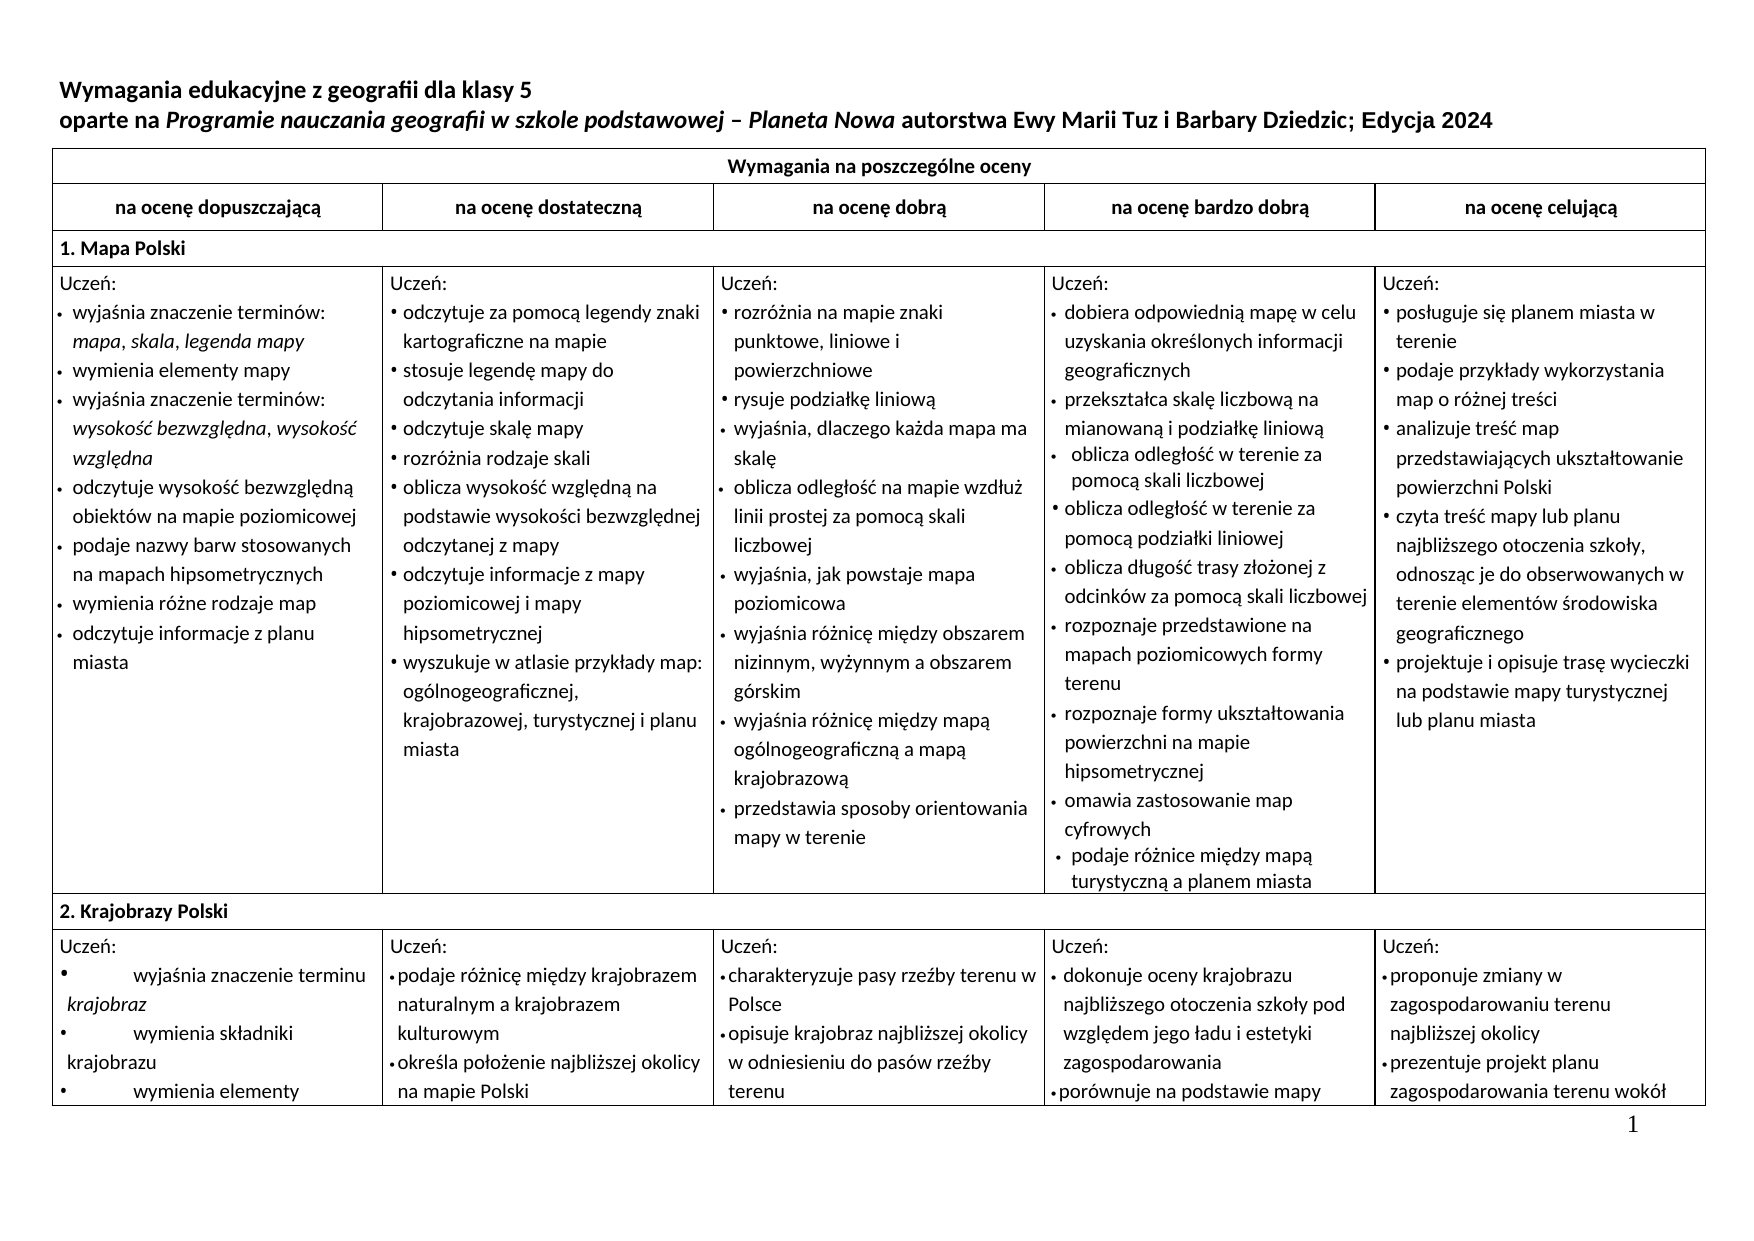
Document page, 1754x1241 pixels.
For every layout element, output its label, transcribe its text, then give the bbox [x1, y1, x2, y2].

text Wymagania edukacyjne z geografii dla klasy 5 oparte na Programie nauczania geografii w szkole podstawowej – Planeta Nowa autorstwa Ewy Marii Tuz i Barbary Dziedzic; Edycja 2024 [59, 74, 1639, 135]
table_cell Uczeń: posługuje się planem miasta w terenie podaje przykłady wykorzystania map o różnej treści analizuje treść map przedstawiających ukształtowanie powierzchni Polski czyta treść mapy lub planu najbliższego otoczenia szkoły, odnosząc je do obserwowanych w terenie elementów środowiska geograficznego projektuje i opisuje trasę wycieczki na podstawie mapy turystycznej lub planu miasta [1376, 267, 1705, 893]
table_cell Uczeń: wyjaśnia znaczenie terminu krajobraz wymienia składniki krajobrazu wymienia elementy [53, 930, 382, 1105]
table_cell 2. Krajobrazy Polski [53, 894, 1705, 929]
table_cell 1. Mapa Polski [53, 231, 1705, 266]
table_cell Uczeń: odczytuje za pomocą legendy znaki kartograficzne na mapie stosuje legendę mapy do odczytania informacji odczytuje skalę mapy rozróżnia rodzaje skali oblicza wysokość względną na podstawie wysokości bezwzględnej odczytanej z mapy odczytuje informacje z mapy poziomicowej i mapy hipsometrycznej wyszukuje w atlasie przykłady map: ogólnogeograficznej, krajobrazowej, turystycznej i planu miasta [383, 267, 713, 893]
table_header Wymagania na poszczególne oceny [53, 149, 1705, 183]
table_cell na ocenę dopuszczającą [53, 184, 382, 230]
table_cell Uczeń: dokonuje oceny krajobrazu najbliższego otoczenia szkoły pod względem jego ładu i estetyki zagospodarowania porównuje na podstawie mapy [1045, 930, 1374, 1105]
table_cell na ocenę bardzo dobrą [1045, 184, 1374, 230]
table_cell na ocenę dostateczną [383, 184, 713, 230]
table_cell Uczeń: rozróżnia na mapie znaki punktowe, liniowe i powierzchniowe rysuje podziałkę liniową wyjaśnia, dlaczego każda mapa ma skalę oblicza odległość na mapie wzdłuż linii prostej za pomocą skali liczbowej wyjaśnia, jak powstaje mapa poziomicowa wyjaśnia różnicę między obszarem nizinnym, wyżynnym a obszarem górskim wyjaśnia różnicę między mapą ogólnogeograficzną a mapą krajobrazową przedstawia sposoby orientowania mapy w terenie [714, 267, 1044, 893]
table_cell Uczeń: proponuje zmiany w zagospodarowaniu terenu najbliższej okolicy prezentuje projekt planu zagospodarowania terenu wokół szkoły przygotowuje prezentację multimedialną na temat Wybrzeża Słowińskiego z uwzględnieniem elementów krajobrazu naturalnego i kulturowego przedstawia zróżnicowanie krajobrazu krain geograficznych w pasie pojezierzy na podstawie mapy analizuje na podstawie dodatkowych źródeł informacji oraz map tematycznych warunki rozwoju rolnictwa na Nizinie Mazowieckiej planuje na podstawie planu miasta wycieczkę po Warszawie przedstawia pozytywne i negatywne zmiany w krajobrazie Wyżyny Śląskiej wynikające z działalności człowieka analizuje na podstawie dodatkowych źródeł informacji oraz map tematycznych warunki sprzyjające rozwojowi rolnictwa na Wyżynie Lubelskiej przedstawia historię zamków znajdujących się na Szlaku Orlich Gniazd wyjaśnia negatywny wpływ turystyki na środowisko Tatr [1376, 930, 1705, 1105]
table_cell Uczeń: wyjaśnia znaczenie terminów: mapa, skala, legenda mapy wymienia elementy mapy wyjaśnia znaczenie terminów: wysokość bezwzględna, wysokość względna odczytuje wysokość bezwzględną obiektów na mapie poziomicowej podaje nazwy barw stosowanych na mapach hipsometrycznych wymienia różne rodzaje map odczytuje informacje z planu miasta [53, 267, 382, 893]
table_cell na ocenę celującą [1376, 184, 1705, 230]
table_cell Uczeń: dobiera odpowiednią mapę w celu uzyskania określonych informacji geograficznych przekształca skalę liczbową na mianowaną i podziałkę liniową oblicza odległość w terenie za pomocą skali liczbowej oblicza odległość w terenie za pomocą podziałki liniowej oblicza długość trasy złożonej z odcinków za pomocą skali liczbowej rozpoznaje przedstawione na mapach poziomicowych formy terenu rozpoznaje formy ukształtowania powierzchni na mapie hipsometrycznej omawia zastosowanie map cyfrowych podaje różnice między mapą turystyczną a planem miasta [1045, 267, 1374, 893]
table_cell Uczeń: charakteryzuje pasy rzeźby terenu w Polsce opisuje krajobraz najbliższej okolicy w odniesieniu do pasów rzeźby terenu opisuje wpływ wody i wiatru na nadmorski krajobraz przedstawia sposoby gospodarowania w krajobrazie nadmorskim przedstawia wpływ lądolodu na krajobraz pojezierzy omawia cechy krajobrazu przekształconego przez człowieka na Nizinie Mazowieckiej przedstawia najważniejsze obiekty dziedzictwa kulturowego w stolicy omawia znaczenie węgla kamiennego na Wyżynie Śląskiej omawia na podstawie ilustracji powstawanie wąwozów lessowych charakteryzuje czynniki wpływające na krajobraz rolniczy Wyżyny Lubelskiej charakteryzuje na podstawie ilustracji rzeźbę krasową i formy krasowe Wyżyny Krakowsko-Częstochowskiej opisuje na podstawie ilustracji piętra roślinności w Tatrach [714, 930, 1044, 1105]
table_cell Uczeń: podaje różnicę między krajobrazem naturalnym a krajobrazem kulturowym określa położenie najbliższej okolicy na mapie Polski przedstawia główne cechy krajobrazu nadmorskiego na podstawie ilustracji omawia cechy krajobrazu Pojezierza Mazurskiego wymienia atrakcje turystyczne Pojezierza Mazurskiego przedstawia cechy krajobrazu Niziny Mazowieckiej wymienia atrakcje turystyczne Niziny Mazowieckiej opisuje cechy krajobrazu wielkomiejskiego wymienia główne cechy krajobrazu miejsko-przemysłowego Wyżyny Śląskiej przedstawia cechy krajobrazu rolniczego Wyżyny Lubelskiej omawia cechy krajobrazu Wyżyny Krakowsko-Częstochowskiej na podstawie ilustracji wymienia dwa przykłady roślin charakterystycznych dla Wyżyny Krakowsko-Częstochowskiej wskazuje na mapie najwyższe szczyty Tatr wymienia cechy krajobrazu wysokogórskiego omawia cechy pogody w górach wymienia atrakcje turystyczne Tatr [383, 930, 713, 1105]
table_cell na ocenę dobrą [714, 184, 1044, 230]
